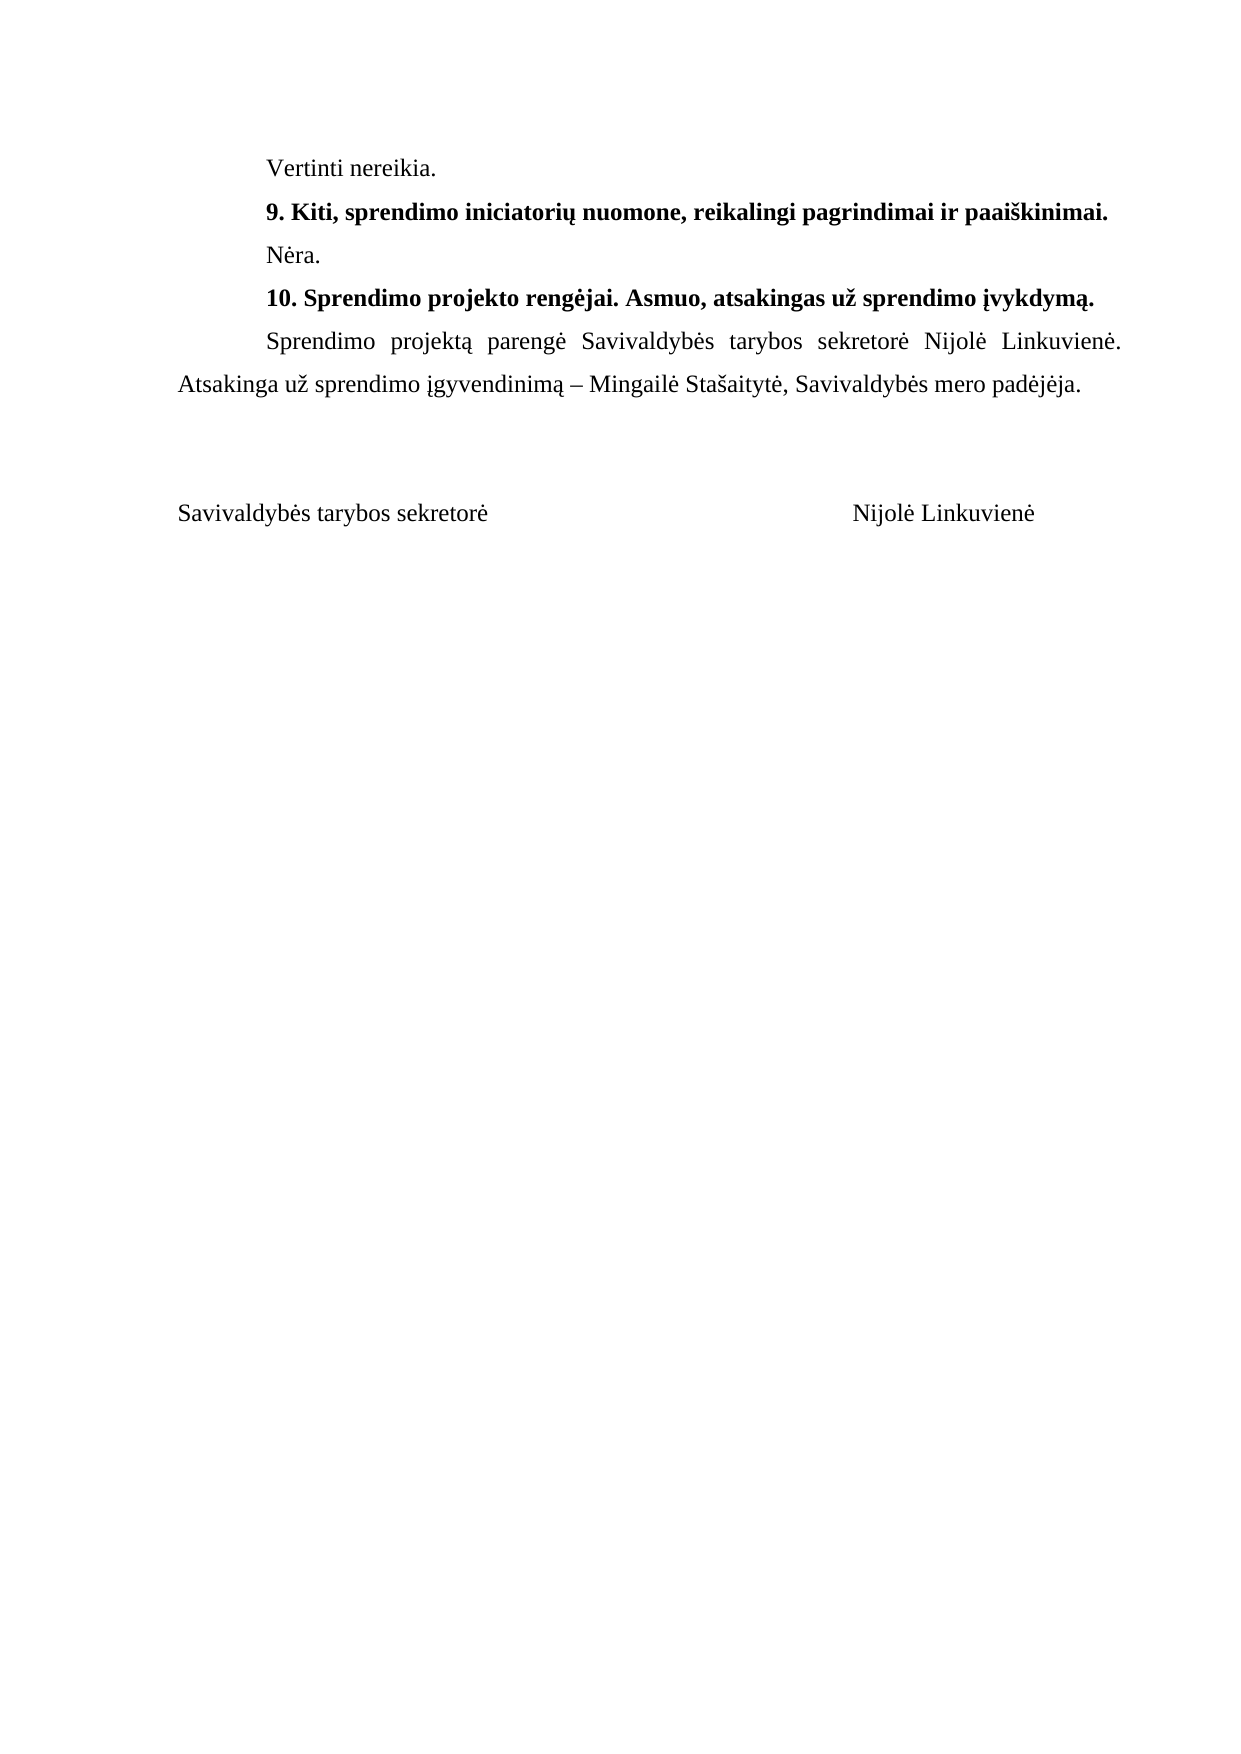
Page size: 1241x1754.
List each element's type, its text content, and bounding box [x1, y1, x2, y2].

text 10. Sprendimo projekto rengėjai. Asmuo, atsakingas už sprendimo įvykdymą. [177, 283, 1122, 312]
text Savivaldybės tarybos sekretorė Nijolė Linkuvienė [177, 498, 1122, 527]
text Sprendimo projektą parengė Savivaldybės tarybos sekretorė Nijolė Linkuvienė. Atsakinga už sprendimo įgyvendinimą – Mingailė Stašaitytė, Savivaldybės mero padėjėja. [177, 326, 1122, 398]
text Nėra. [177, 240, 1122, 268]
text Vertinti nereikia. [177, 153, 1122, 182]
text 9. Kiti, sprendimo iniciatorių nuomone, reikalingi pagrindimai ir paaiškinimai. [177, 197, 1122, 225]
